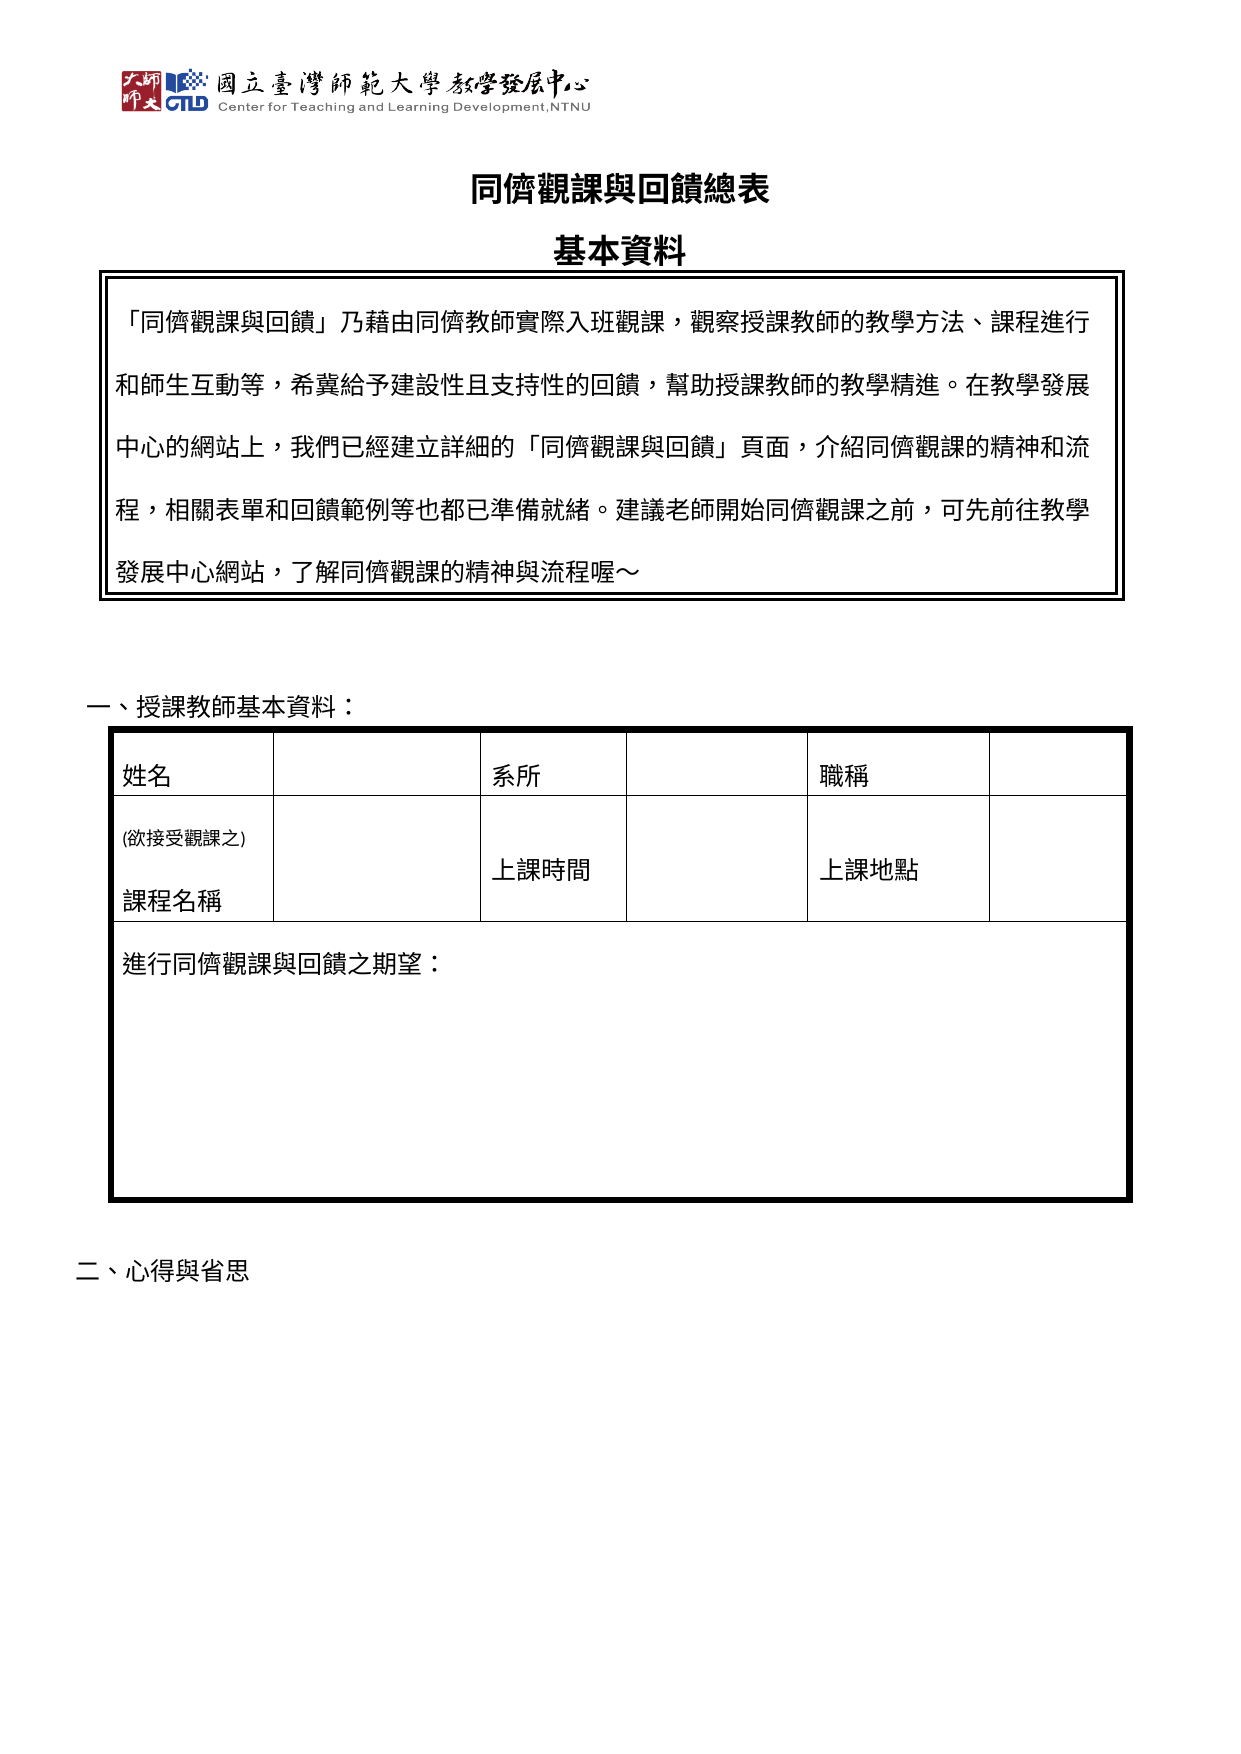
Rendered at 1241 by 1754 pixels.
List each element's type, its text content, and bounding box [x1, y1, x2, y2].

table_header 「同儕觀課與回饋」乃藉由同儕教師實際入班觀課，觀察授課教師的教學方法、課程進行和師生互動等，希冀給予建設性且支持性的回饋，幫助授課教師的教學精進。在教學發展中心的網站上，我們已經建立詳細的「同儕觀課與回饋」頁面，介紹同儕觀課的精神和流程，相關表單和回饋範例等也都已準備就緒。建議老師開始同儕觀課之前，可先前往教學發展中心網站，了解同儕觀課的精神與流程喔～ [104, 273, 1120, 592]
text 一、授課教師基本資料： [75, 664, 1165, 726]
table_cell [274, 796, 432, 921]
table_cell (欲接受觀課之) 課程名稱 [114, 796, 273, 921]
table_header [274, 733, 480, 795]
text 二、心得與省思 [75, 1228, 1165, 1291]
table_cell 進行同儕觀課與回饋之期望： [114, 922, 1126, 1197]
table_header 姓名 [114, 733, 273, 795]
text 同儕觀課與回饋總表 [75, 145, 1165, 207]
table_header 職稱 [808, 733, 989, 795]
text 基本資料 [75, 207, 1165, 270]
table_cell 上課地點 [810, 796, 989, 921]
table_header [990, 733, 1126, 795]
table_header [760, 733, 807, 791]
table_cell [990, 796, 1126, 921]
